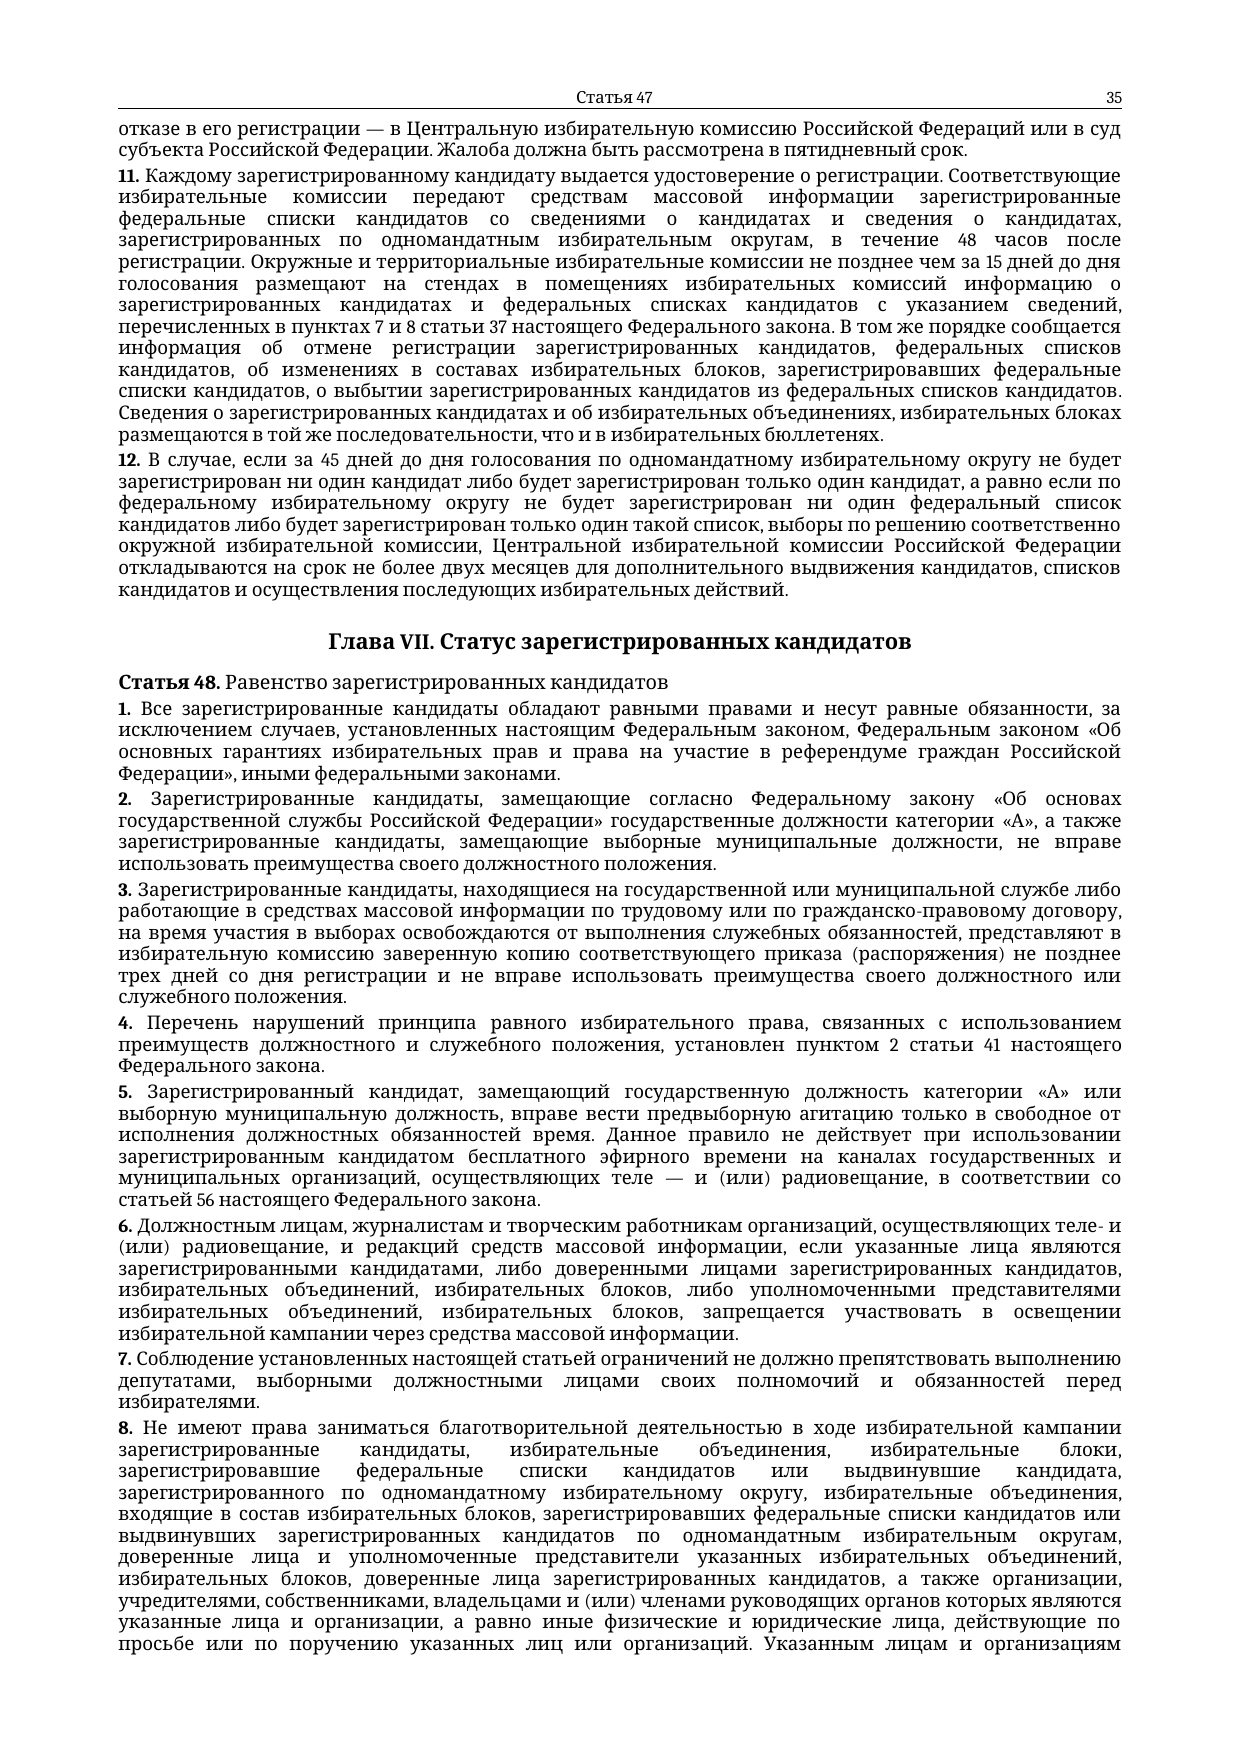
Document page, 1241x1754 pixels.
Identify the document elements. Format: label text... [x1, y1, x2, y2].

text 1. Все зарегистрированные кандидаты обладают равными правами и несут равные обязанности, за исключением случаев, установленных настоящим Федеральным законом, Федеральным законом «Об основных гарантиях избирательных прав и права на участие в референдуме граждан Российской Федерации», иными федеральными законами. [118, 698, 1122, 785]
subtitle Статья 48. Равенство зарегистрированных кандидатов [118, 671, 1122, 694]
text 8. Не имеют права заниматься благотворительной деятельностью в ходе избирательной кампании зарегистрированные кандидаты, избирательные объединения, избирательные блоки, зарегистрировавшие федеральные списки кандидатов или выдвинувшие кандидата, зарегистрированного по одномандатному избирательному округу, избирательные объединения, входящие в состав избирательных блоков, зарегистрировавших федеральные списки кандидатов или выдвинувших зарегистрированных кандидатов по одномандатным избирательным округам, доверенные лица и уполномоченные представители указанных избирательных объединений, избирательных блоков, доверенные лица зарегистрированных кандидатов, а также организации, учредителями, собственниками, владельцами и (или) членами руководящих органов которых являются указанные лица и организации, а равно иные физические и юридические лица, действующие по просьбе или по поручению указанных лиц или организаций. Указанным лицам и организациям [118, 1418, 1122, 1655]
text 7. Соблюдение установленных настоящей статьей ограничений не должно препятствовать выполнению депутатами, выборными должностными лицами своих полномочий и обязанностей перед избирателями. [118, 1349, 1122, 1413]
text 11. Каждому зарегистрированному кандидату выдается удостоверение о регистрации. Соответствующие избирательные комиссии передают средствам массовой информации зарегистрированные федеральные списки кандидатов со сведениями о кандидатах и сведения о кандидатах, зарегистрированных по одномандатным избирательным округам, в течение 48 часов после регистрации. Окружные и территориальные избирательные комиссии не позднее чем за 15 дней до дня голосования размещают на стендах в помещениях избирательных комиссий информацию о зарегистрированных кандидатах и федеральных списках кандидатов с указанием сведений, перечисленных в пунктах 7 и 8 статьи 37 настоящего Федерального закона. В том же порядке сообщается информация об отмене регистрации зарегистрированных кандидатов, федеральных списков кандидатов, об изменениях в составах избирательных блоков, зарегистрировавших федеральные списки кандидатов, о выбытии зарегистрированных кандидатов из федеральных списков кандидатов. Сведения о зарегистрированных кандидатах и об избирательных объединениях, избирательных блоках размещаются в той же последовательности, что и в избирательных бюллетенях. [118, 165, 1122, 446]
subtitle Глава VII. Статус зарегистрированных кандидатов [118, 630, 1122, 655]
text 2. Зарегистрированные кандидаты, замещающие согласно Федеральному закону «Об основах государственной службы Российской Федерации» государственные должности категории «А», а также зарегистрированные кандидаты, замещающие выборные муниципальные должности, не вправе использовать преимущества своего должностного положения. [118, 789, 1122, 875]
text 4. Перечень нарушений принципа равного избирательного права, связанных с использованием преимуществ должностного и служебного положения, установлен пунктом 2 статьи 41 настоящего Федерального закона. [118, 1013, 1122, 1077]
text отказе в его регистрации — в Центральную избирательную комиссию Российской Федераций или в суд субъекта Российской Федерации. Жалоба должна быть рассмотрена в пятидневный срок. [118, 118, 1122, 161]
text 12. В случае, если за 45 дней до дня голосования по одномандатному избирательному округу не будет зарегистрирован ни один кандидат либо будет зарегистрирован только один кандидат, а равно если по федеральному избирательному округу не будет зарегистрирован ни один федеральный список кандидатов либо будет зарегистрирован только один такой список, выборы по решению соответственно окружной избирательной комиссии, Центральной избирательной комиссии Российской Федерации откладываются на срок не более двух месяцев для дополнительного выдвижения кандидатов, списков кандидатов и осуществления последующих избирательных действий. [118, 450, 1122, 601]
text 6. Должностным лицам, журналистам и творческим работникам организаций, осуществляющих теле- и (или) радиовещание, и редакций средств массовой информации, если указанные лица являются зарегистрированными кандидатами, либо доверенными лицами зарегистрированных кандидатов, избирательных объединений, избирательных блоков, либо уполномоченными представителями избирательных объединений, избирательных блоков, запрещается участвовать в освещении избирательной кампании через средства массовой информации. [118, 1215, 1122, 1344]
text 3. Зарегистрированные кандидаты, находящиеся на государственной или муниципальной службе либо работающие в средствах массовой информации по трудовому или по гражданско-правовому договору, на время участия в выборах освобождаются от выполнения служебных обязанностей, представляют в избирательную комиссию заверенную копию соответствующего приказа (распоряжения) не позднее трех дней со дня регистрации и не вправе использовать преимущества своего должностного или служебного положения. [118, 879, 1122, 1009]
text 5. Зарегистрированный кандидат, замещающий государственную должность категории «А» или выборную муниципальную должность, вправе вести предвыборную агитацию только в свободное от исполнения должностных обязанностей время. Данное правило не действует при использовании зарегистрированным кандидатом бесплатного эфирного времени на каналах государственных и муниципальных организаций, осуществляющих теле — и (или) радиовещание, в соответствии со статьей 56 настоящего Федерального закона. [118, 1082, 1122, 1211]
